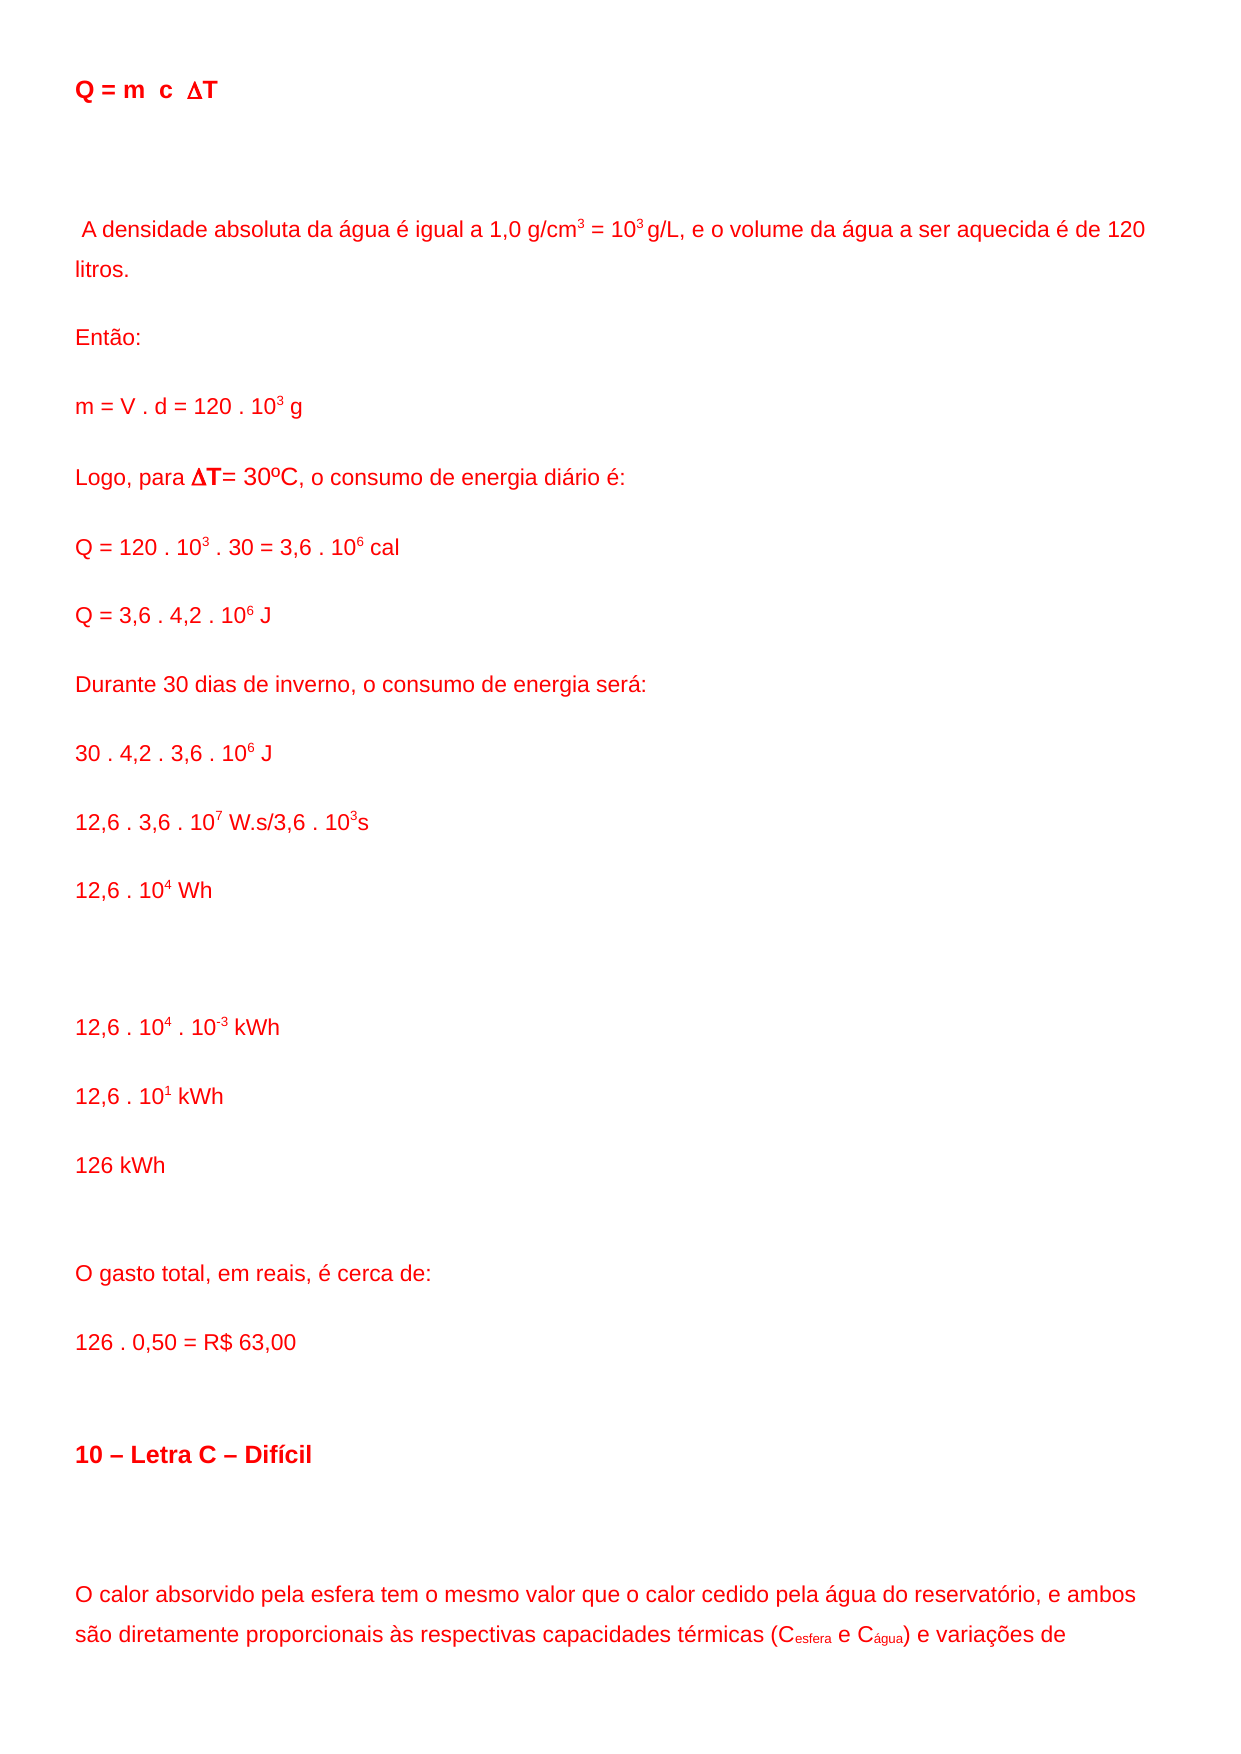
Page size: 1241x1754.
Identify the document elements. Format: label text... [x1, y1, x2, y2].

text A densidade absoluta da água é igual a 1,0 g/cm3 = 103 g/L, e o volume da água a ser aquecida é de 120 litros. [75, 216, 1165, 282]
text 126 kWh [75, 1152, 1165, 1217]
text 126 . 0,50 = R$ 63,00 [75, 1328, 1165, 1355]
text 12,6 . 104 . 10-3 kWh [75, 1014, 1165, 1041]
text Então: [75, 324, 1165, 351]
text 12,6 . 3,6 . 107 W.s/3,6 . 103s [75, 808, 1165, 835]
text O calor absorvido pela esfera tem o mesmo valor que o calor cedido pela água do reservatório, e ambos são diretamente proporcionais às respectivas capacidades térmicas (Cesfera e Cágua) e variações de [75, 1581, 1165, 1647]
text m = V . d = 120 . 103 g [75, 393, 1165, 419]
text 12,6 . 104 Wh [75, 877, 1165, 903]
text 10 – Letra C – Difícil [75, 1440, 1165, 1469]
text 30 . 4,2 . 3,6 . 106 J [75, 740, 1165, 766]
text Q = m c T [75, 75, 1165, 104]
text Logo, para T= 30ºC, o consumo de energia diário é: [75, 461, 1165, 490]
text Durante 30 dias de inverno, o consumo de energia será: [75, 671, 1165, 697]
text Q = 3,6 . 4,2 . 106 J [75, 602, 1165, 629]
text 12,6 . 101 kWh [75, 1083, 1165, 1109]
text O gasto total, em reais, é cerca de: [75, 1260, 1165, 1286]
text Q = 120 . 103 . 30 = 3,6 . 106 cal [75, 534, 1165, 560]
